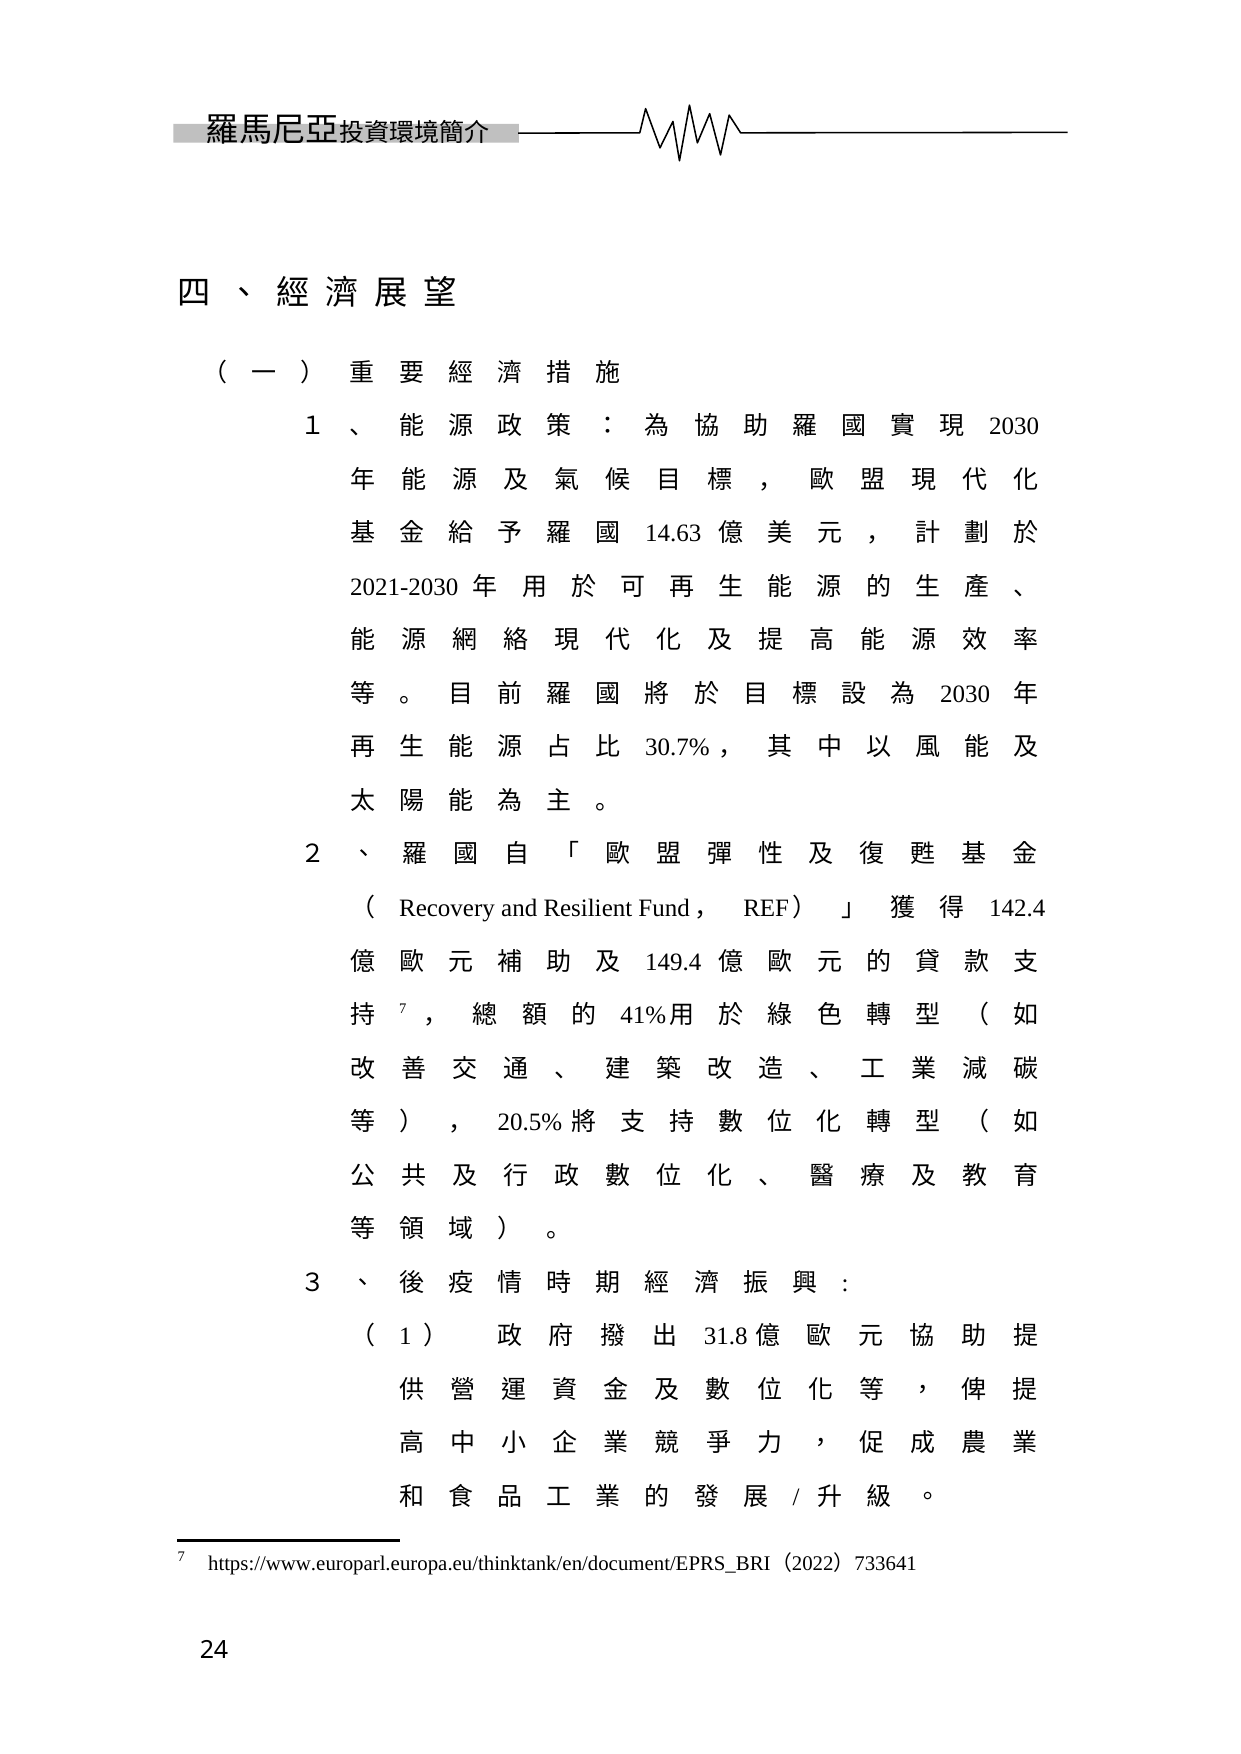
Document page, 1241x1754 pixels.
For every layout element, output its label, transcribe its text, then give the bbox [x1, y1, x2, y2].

text https://www.europarl.europa.eu/thinktank/en/document/EPRS_BRI（2022）733641 [177, 1547, 1063, 1577]
text １、能源政策：為協助羅國實現2030年能源及氣候目標，歐盟現代化基金給予羅國14.63億美元，計劃於2021-2030年用於可再生能源的生產、能源網絡現代化及提高能源效率等。目前羅國將於目標設為2030年再生能源占比30.7%，其中以風能及太陽能為主。 [276, 397, 1063, 825]
text ２、羅國自「歐盟彈性及復甦基金（Recovery and Resilient Fund，REF）」獲得142.4億歐元補助及149.4億歐元的貸款支持，總額的41%用於綠色轉型（如改善交通、建築改造、工業減碳等），20.5%將支持數位化轉型（如公共及行政數位化、醫療及教育等領域）。 [276, 825, 1063, 1253]
text （1） 政府撥出31.8億歐元協助提供營運資金及數位化等，俾提高中小企業競爭力，促成農業和食品工業的發展/升級。 [325, 1307, 1063, 1521]
text （一）重要經濟措施 [202, 343, 1063, 397]
text ３、後疫情時期經濟振興: [276, 1253, 1063, 1307]
text 四、經濟展望 [178, 263, 1063, 317]
